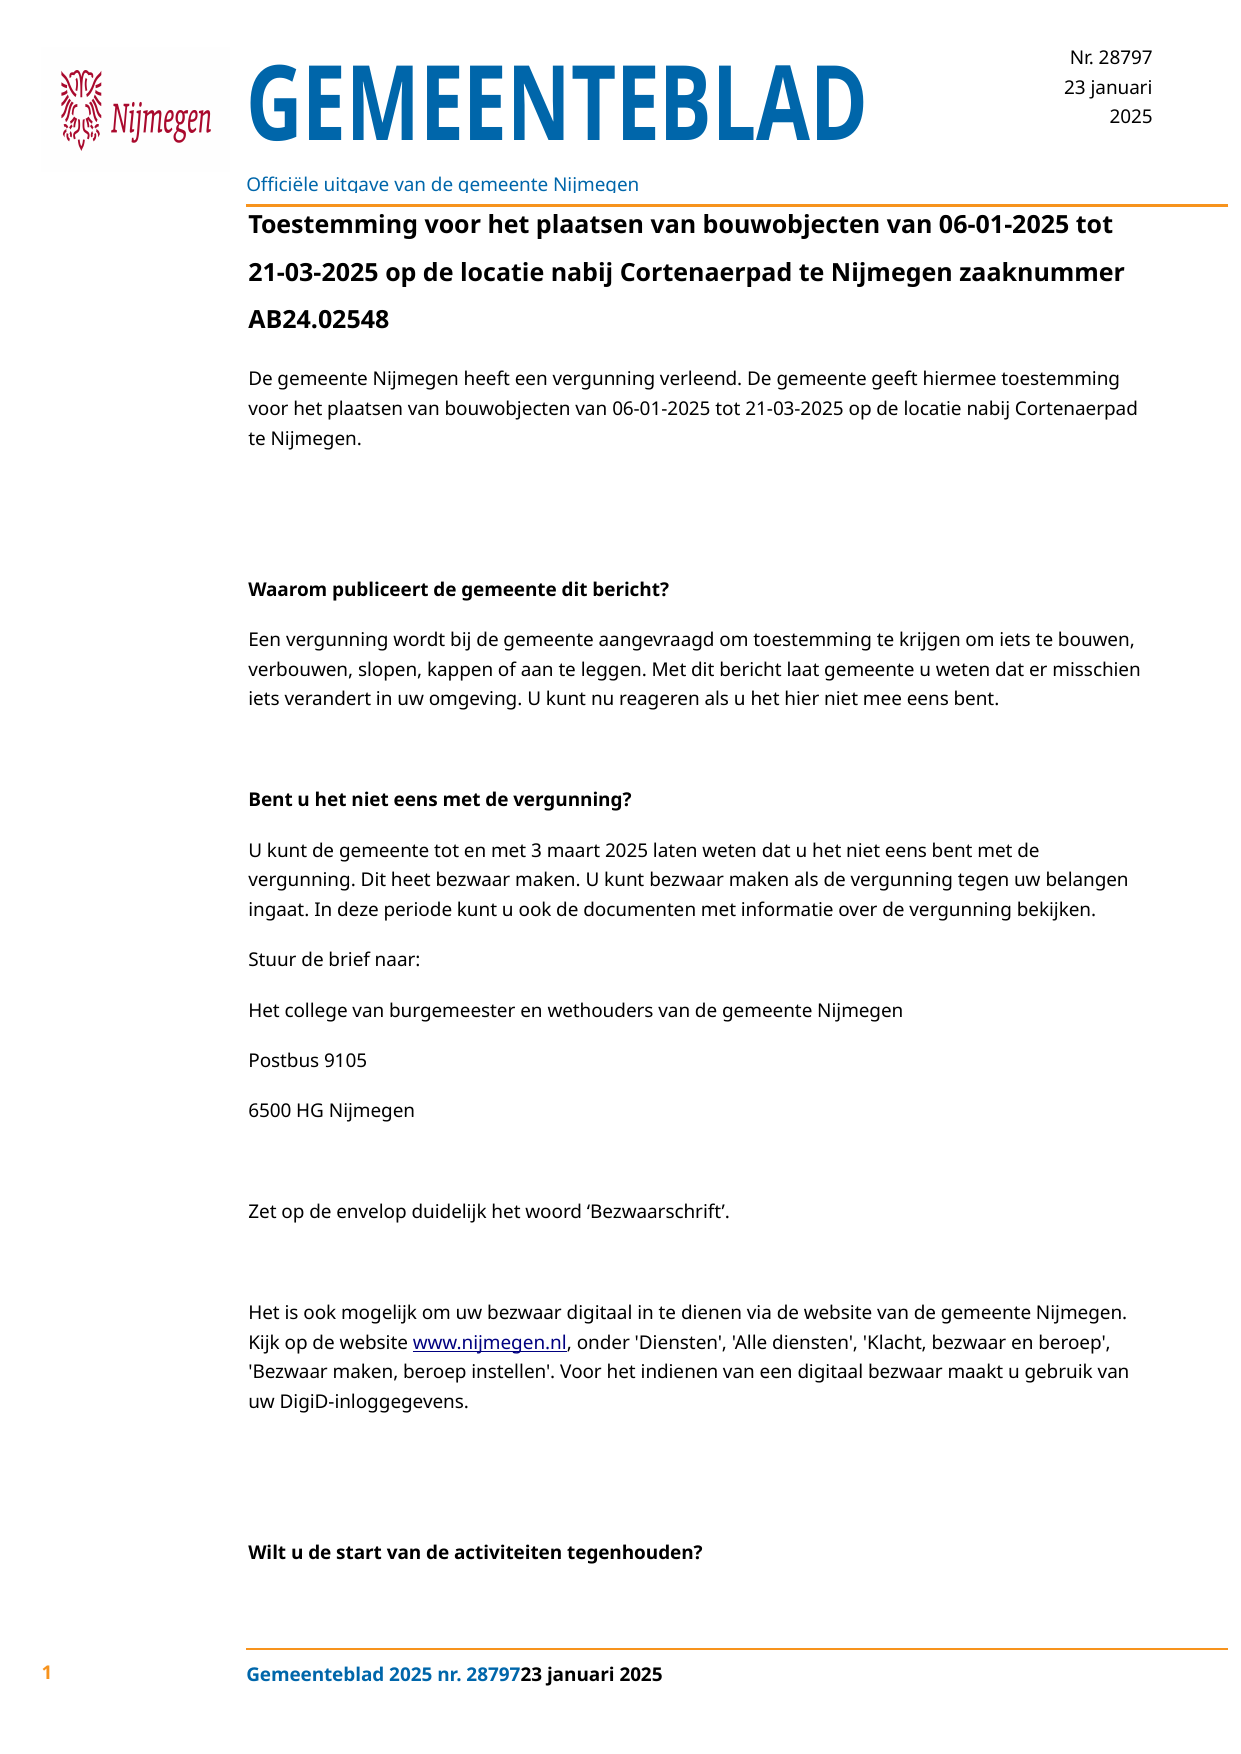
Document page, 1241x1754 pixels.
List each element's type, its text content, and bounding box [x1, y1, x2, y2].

picture [41, 47, 231, 172]
text Stuur de brief naar: [248, 946, 1152, 972]
text U kunt de gemeente tot en met 3 maart 2025 laten weten dat u het niet eens bent met de vergunning. Dit heet bezwaar maken. U kunt bezwaar maken als de vergunning tegen uw belangen ingaat. In deze periode kunt u ook de documenten met informatie over de vergunning bekijken. [248, 837, 1152, 922]
text Waarom publiceert de gemeente dit bericht? [248, 576, 1152, 602]
text Een vergunning wordt bij de gemeente aangevraagd om toestemming te krijgen om iets te bouwen, verbouwen, slopen, kappen of aan te leggen. Met dit bericht laat gemeente u weten dat er misschien iets verandert in uw omgeving. U kunt nu reageren als u het hier niet mee eens bent. [248, 626, 1152, 711]
text 6500 HG Nijmegen [248, 1098, 1152, 1123]
text Bent u het niet eens met de vergunning? [248, 786, 1152, 812]
text Postbus 9105 [248, 1047, 1152, 1073]
text Het college van burgemeester en wethouders van de gemeente Nijmegen [248, 997, 1152, 1022]
text De gemeente Nijmegen heeft een vergunning verleend. De gemeente geeft hiermee toestemming voor het plaatsen van bouwobjecten van 06-01-2025 tot 21-03-2025 op de locatie nabij Cortenaerpad te Nijmegen. [248, 366, 1152, 450]
text Wilt u de start van de activiteiten tegenhouden? [248, 1539, 1152, 1565]
text Toestemming voor het plaatsen van bouwobjecten van 06-01-2025 tot 21-03-2025 op de locatie nabij Cortenaerpad te Nijmegen zaaknummer AB24.02548 [248, 207, 1152, 336]
text Zet op de envelop duidelijk het woord ‘Bezwaarschrift’. [248, 1198, 1152, 1224]
text Het is ook mogelijk om uw bezwaar digitaal in te dienen via de website van de gemeente Nijmegen. Kijk op de website www.nijmegen.nl, onder 'Diensten', 'Alle diensten', 'Klacht, bezwaar en beroep', 'Bezwaar maken, beroep instellen'. Voor het indienen van een digitaal bezwaar maakt u gebruik van uw DigiD-inloggegevens. [248, 1299, 1152, 1414]
